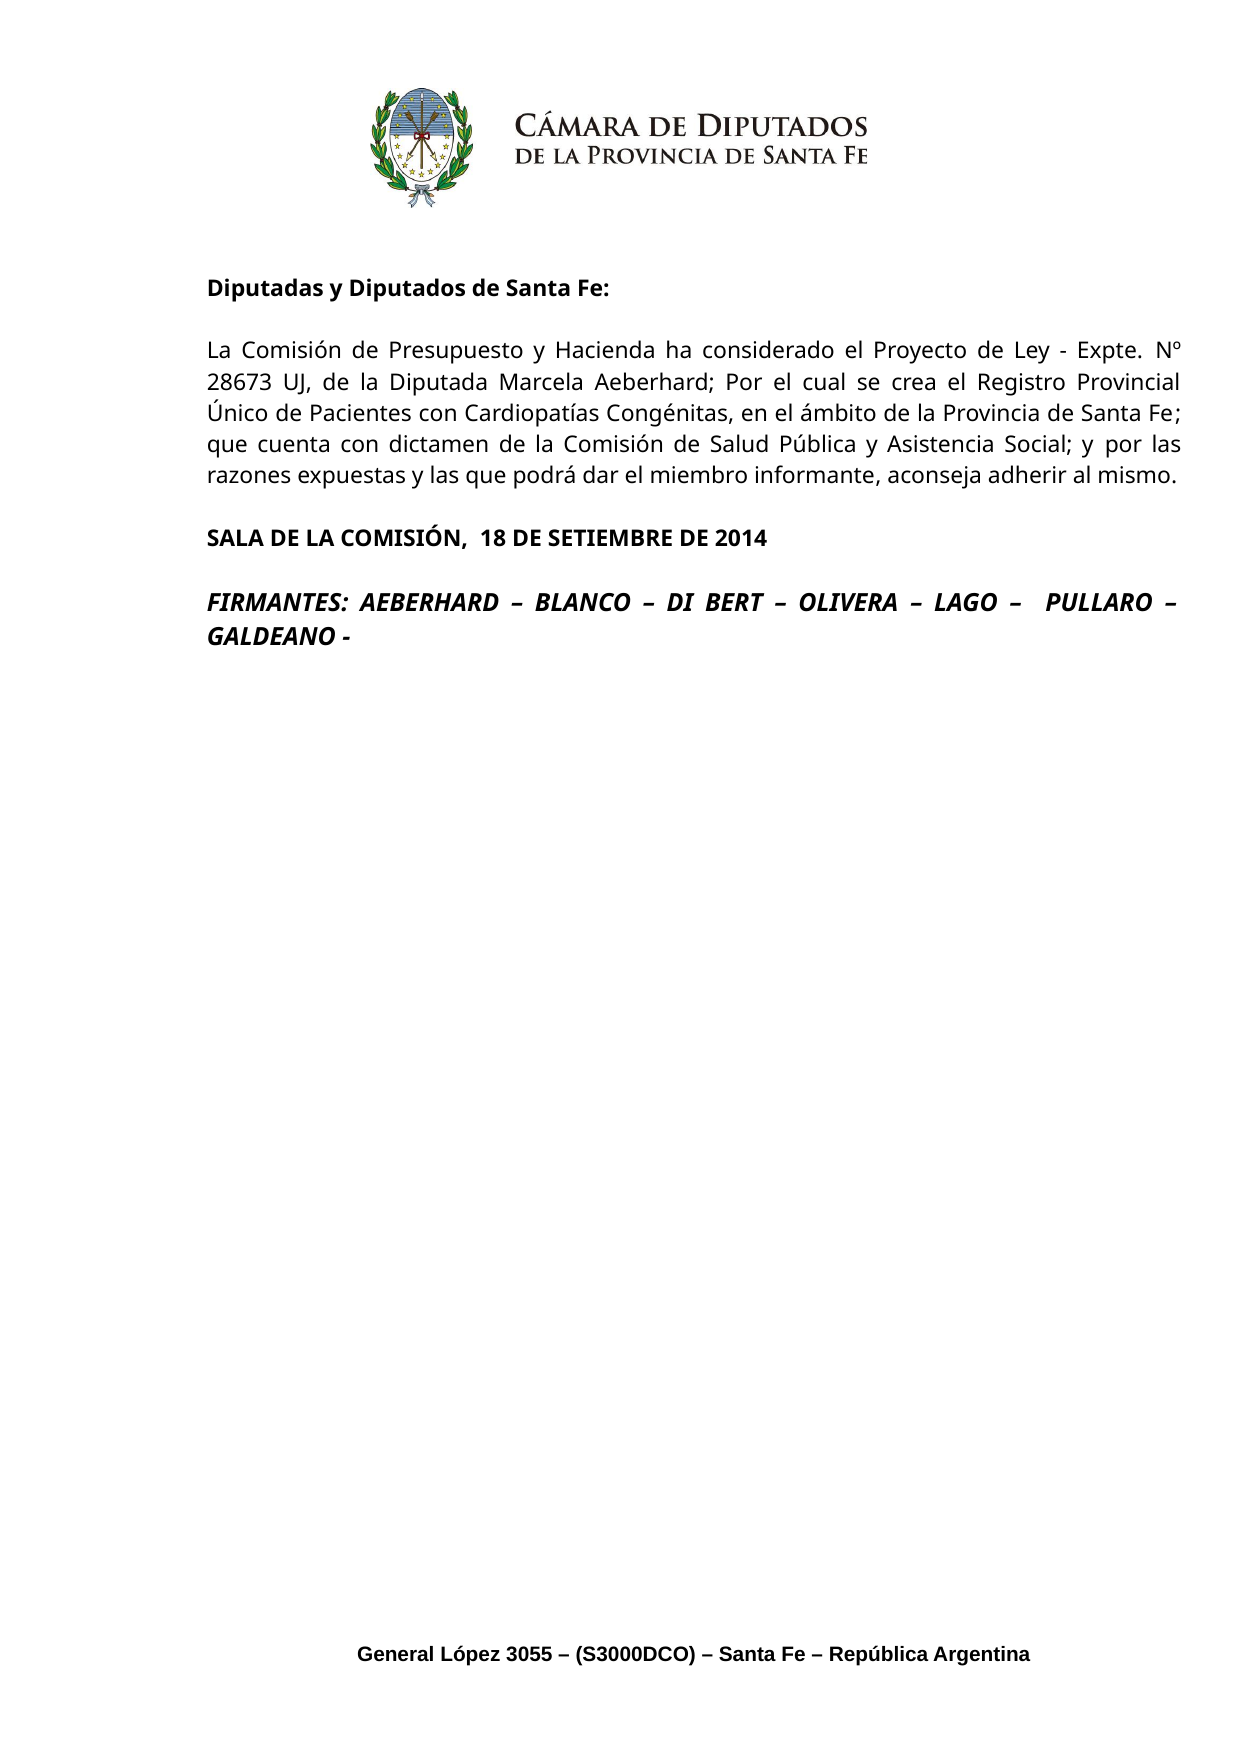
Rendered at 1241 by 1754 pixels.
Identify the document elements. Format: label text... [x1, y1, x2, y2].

text FIRMANTES: AEBERHARD – BLANCO – DI BERT – OLIVERA – LAGO – PULLARO – GALDEANO - [207, 584, 1181, 652]
text La Comisión de Presupuesto y Hacienda ha considerado el Proyecto de Ley - Expte. Nº 28673 UJ, de la Diputada Marcela Aeberhard; Por el cual se crea el Registro Provincial Único de Pacientes con Cardiopatías Congénitas, en el ámbito de la Provincia de Santa Fe; que cuenta con dictamen de la Comisión de Salud Pública y Asistencia Social; y por las razones expuestas y las que podrá dar el miembro informante, aconseja adherir al mismo. [207, 334, 1181, 490]
text Diputadas y Diputados de Santa Fe: [207, 272, 1181, 303]
picture [370, 88, 868, 212]
text SALA DE LA COMISIÓN, 18 DE SETIEMBRE DE 2014 [207, 522, 1181, 553]
